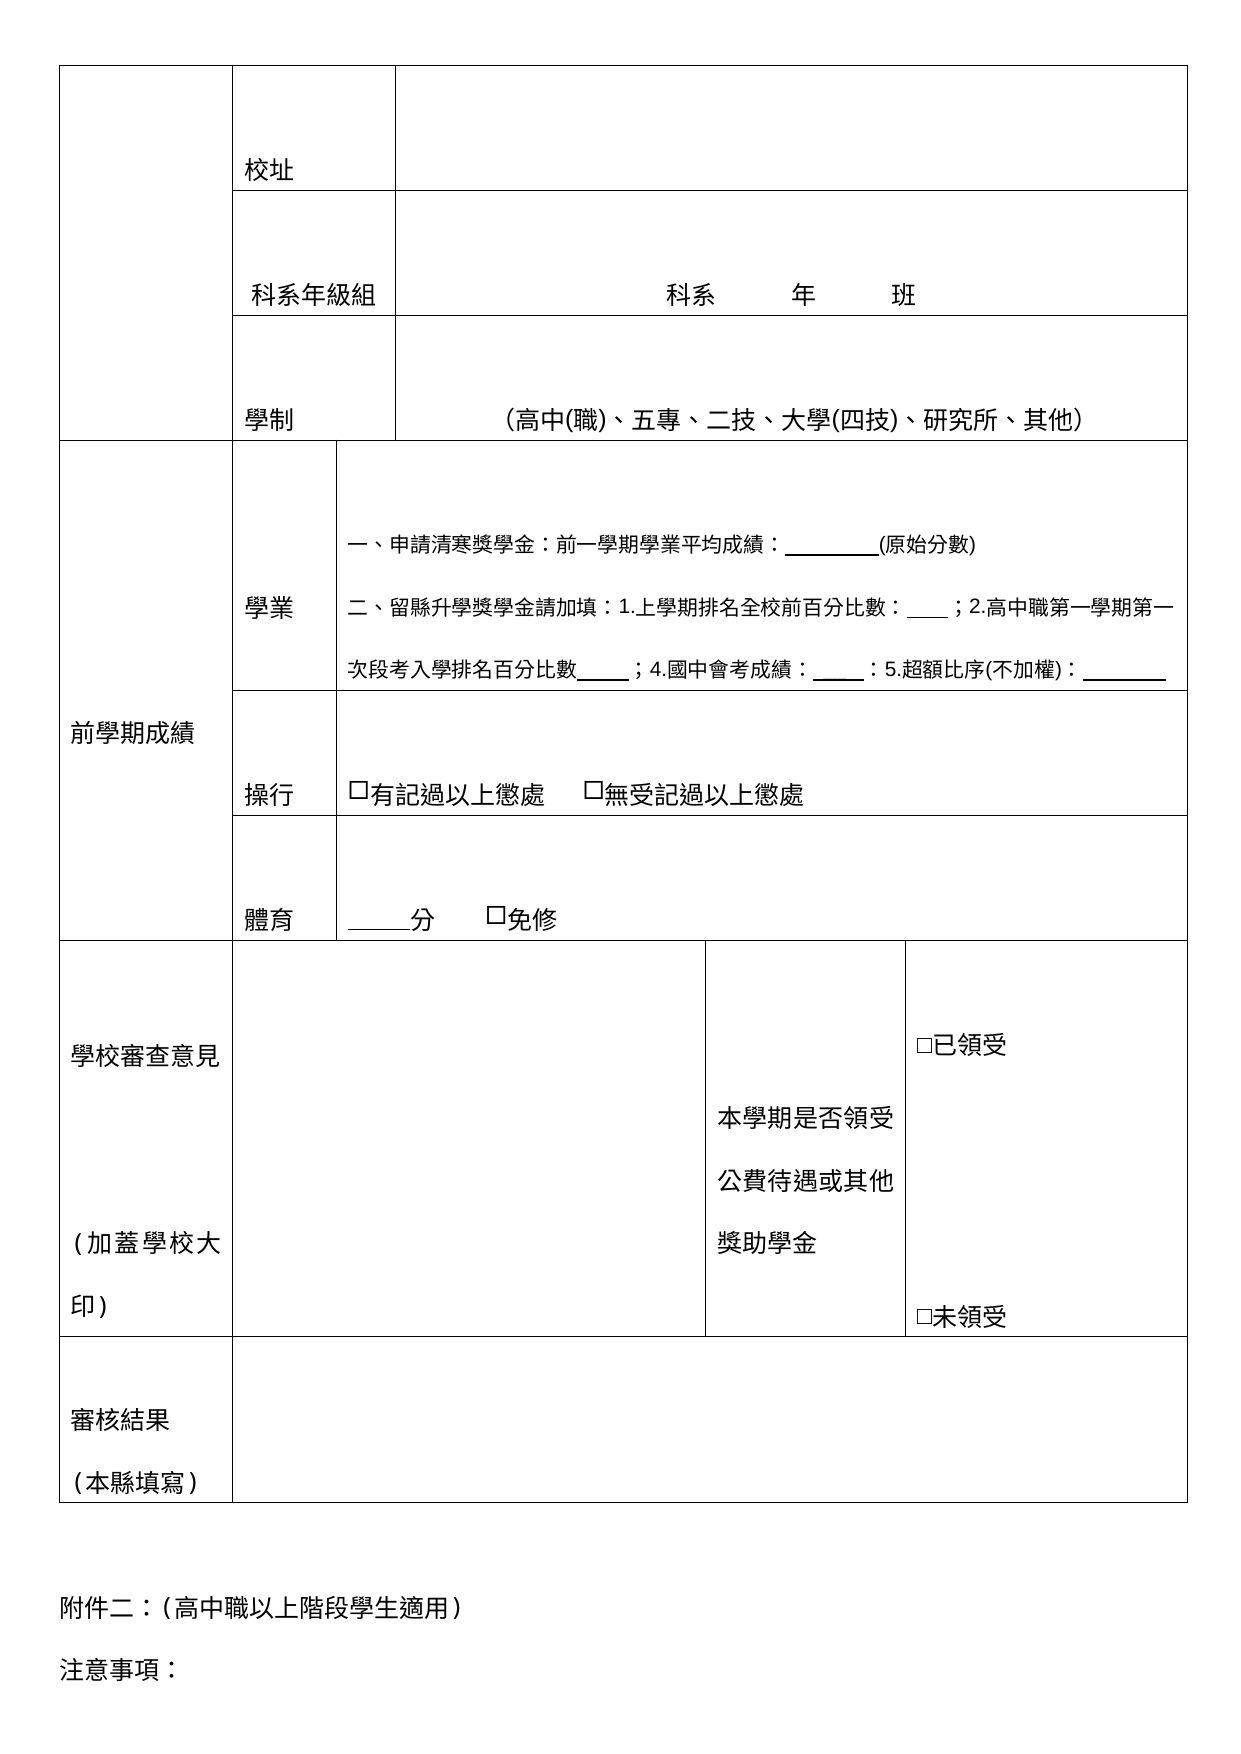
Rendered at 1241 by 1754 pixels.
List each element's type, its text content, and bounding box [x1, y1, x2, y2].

text 注意事項： [59, 1627, 1181, 1689]
table_cell 學業 [233, 441, 336, 689]
table_cell □已領受 □未領受 [906, 941, 1187, 1336]
table_cell 科系年級組 [233, 191, 395, 314]
table_cell [233, 1337, 1187, 1502]
table_cell 有記過以上懲處 無受記過以上懲處 [337, 691, 1187, 814]
table_cell 審核結果 (本縣填寫) [60, 1337, 232, 1502]
table_cell 學制 [233, 316, 395, 439]
table_cell [60, 66, 232, 439]
table_cell 操行 [233, 691, 336, 814]
table_cell 本學期是否領受公費待遇或其他獎助學金 [706, 941, 905, 1336]
table_cell （高中(職)、五專、二技、大學(四技)、研究所、其他） [396, 316, 1187, 439]
table_cell 校址 [233, 66, 395, 189]
table_cell 學校審查意見 (加蓋學校大印) [60, 941, 232, 1336]
table_cell [233, 941, 705, 1336]
table_cell [396, 66, 1187, 189]
table_cell 一、申請清寒獎學金：前一學期學業平均成績： (原始分數) 二、留縣升學獎學金請加填：1.上學期排名全校前百分比數： ；2.高中職第一學期第一次段考入學排名百分比數 ；4.國中會考成績： __ ：5.超額比序(不加權)： [337, 441, 1187, 689]
table_cell 前學期成績 [60, 441, 232, 939]
text 附件二：(高中職以上階段學生適用) [59, 1564, 1181, 1627]
table_cell 科系 年 班 [396, 191, 1187, 314]
table_cell 體育 [233, 816, 336, 939]
table_cell 分 免修 [337, 816, 1187, 939]
